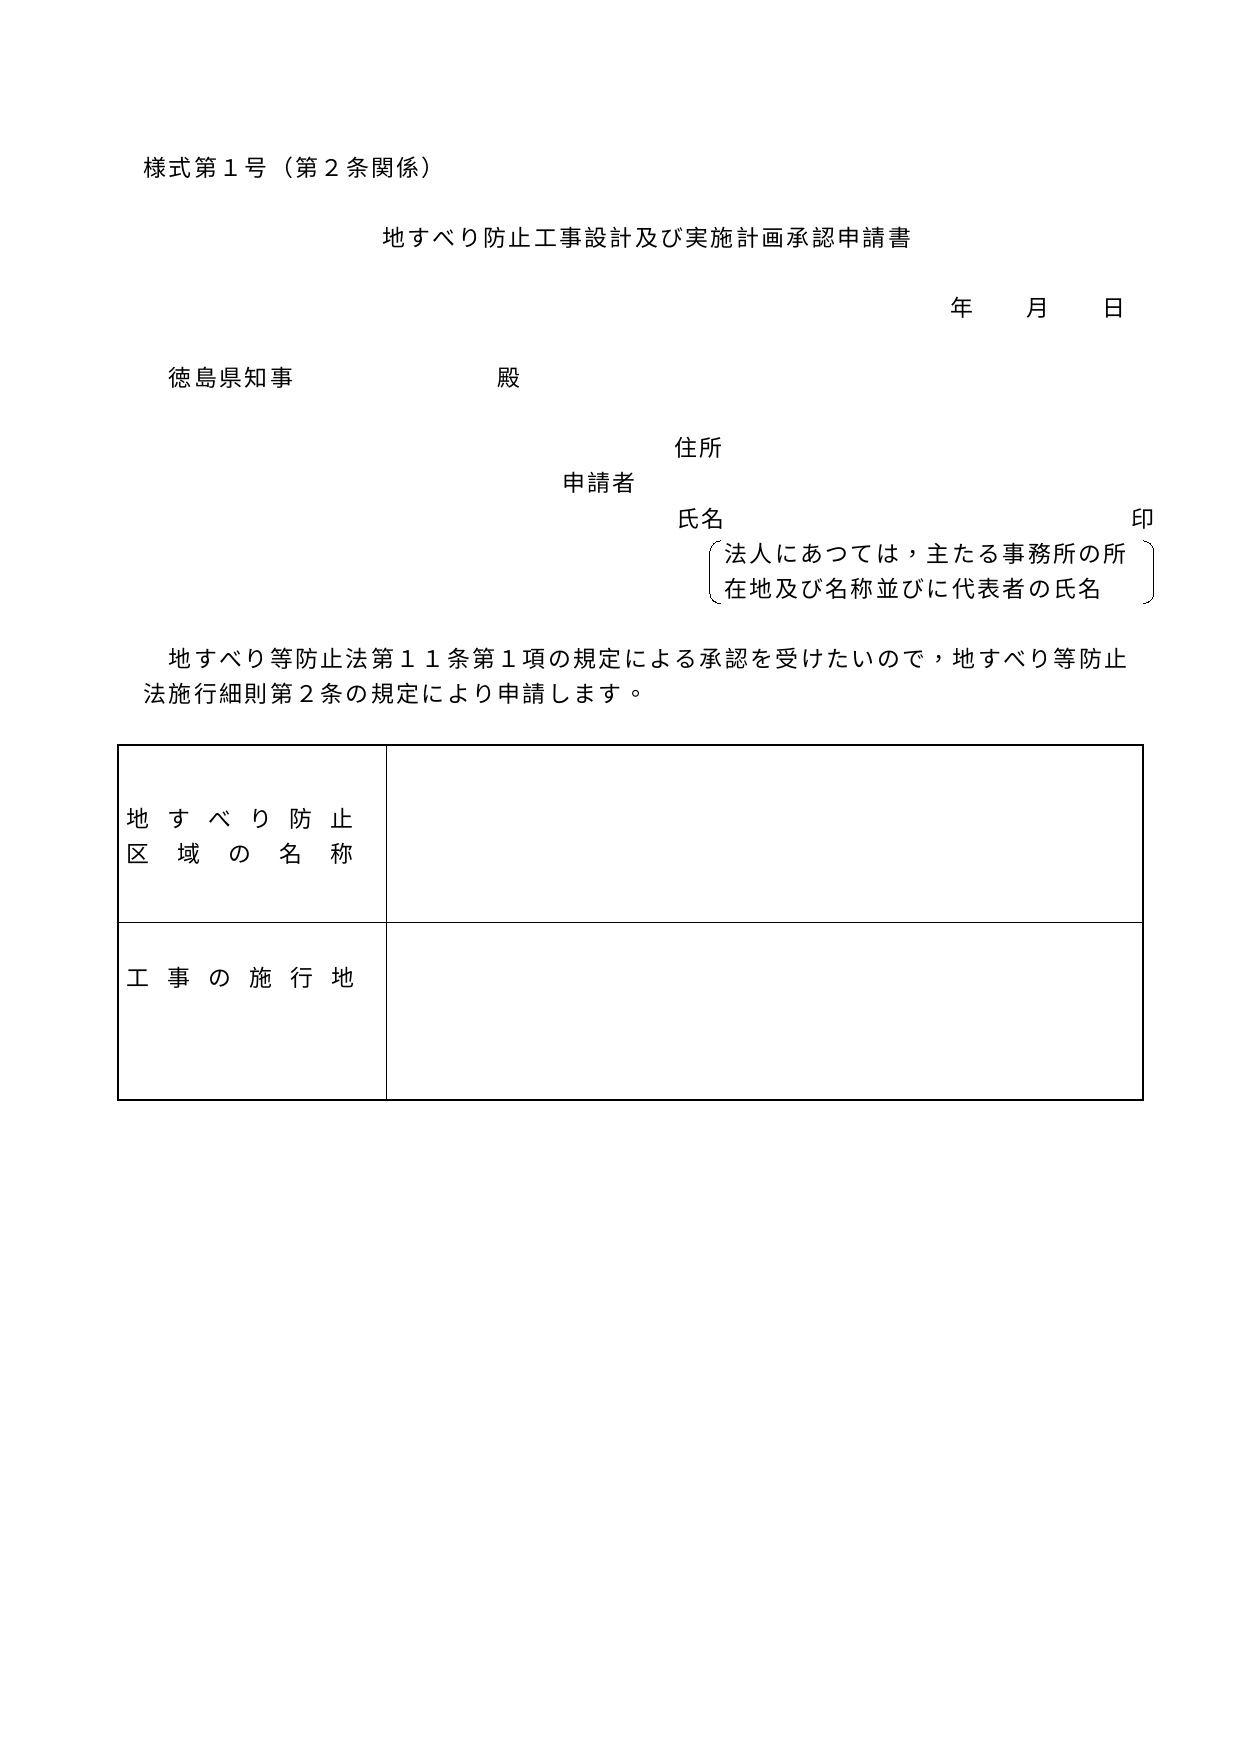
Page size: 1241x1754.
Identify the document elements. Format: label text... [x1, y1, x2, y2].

text 法人にあつては，主たる事務所の所 [724, 534, 1176, 569]
table_cell 工事の施行地 [119, 923, 386, 1099]
text 地すべり等防止法第１１条第１項の規定による承認を受けたいので，地すべり等防止 [118, 639, 1175, 674]
text 様式第１号（第２条関係） [118, 148, 1175, 183]
text 徳島県知事 殿 [118, 358, 1175, 393]
text 地すべり防止工事設計及び実施計画承認申請書 [118, 218, 1175, 253]
text 申請者 [562, 463, 1176, 499]
table_cell [387, 923, 1142, 1099]
text 氏名 印 [676, 499, 1176, 534]
text 年 月 日 [118, 288, 1175, 323]
table_header 地すべり防止 区域の名称 [119, 746, 386, 922]
text 法施行細則第２条の規定により申請します。 [118, 674, 1175, 709]
text 住所 [674, 428, 1176, 463]
text 在地及び名称並びに代表者の氏名 [724, 569, 1176, 604]
table_header [387, 746, 1142, 922]
